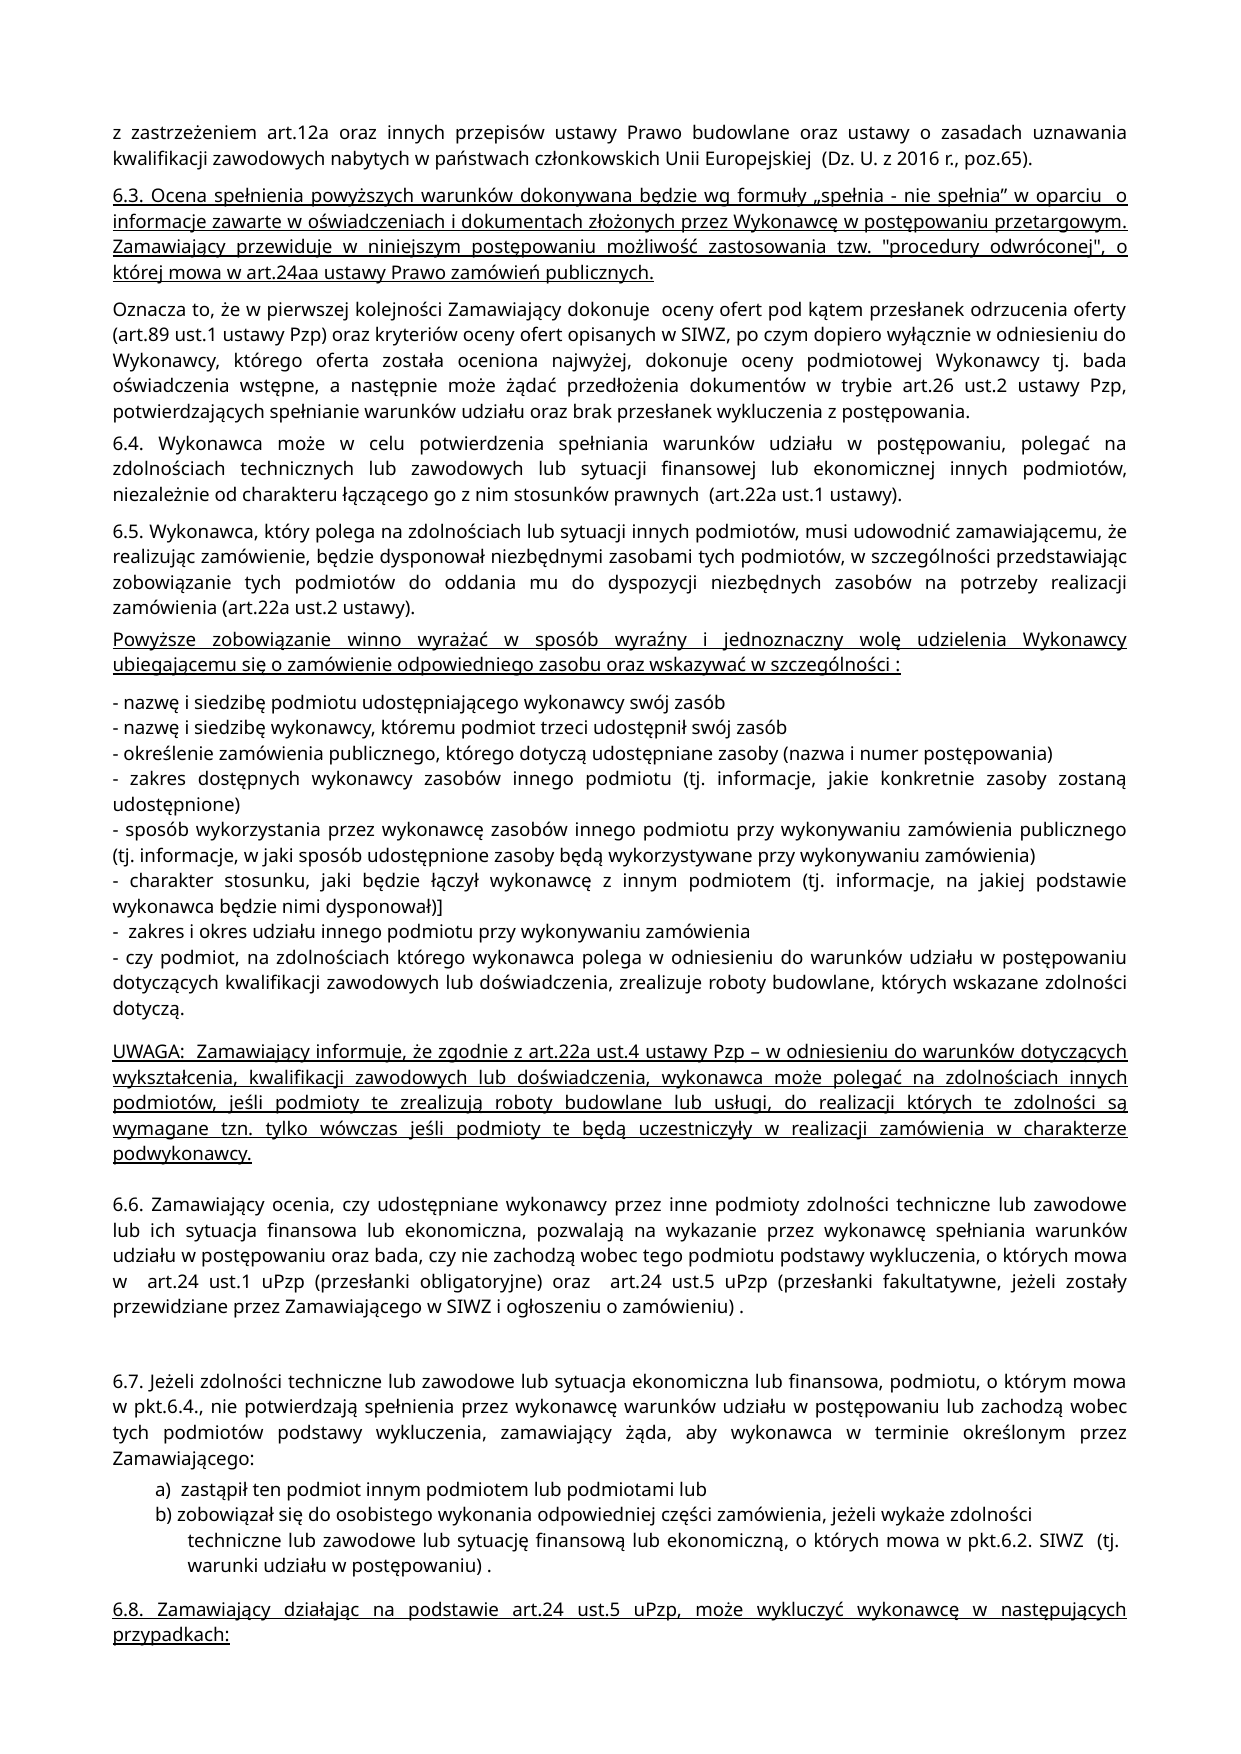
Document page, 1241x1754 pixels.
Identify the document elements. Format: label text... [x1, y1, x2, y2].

text 6.6. Zamawiający ocenia, czy udostępniane wykonawcy przez inne podmioty zdolności techniczne lub zawodowe lub ich sytuacja finansowa lub ekonomiczna, pozwalają na wykazanie przez wykonawcę spełniania warunków udziału w postępowaniu oraz bada, czy nie zachodzą wobec tego podmiotu podstawy wykluczenia, o których mowa w art.24 ust.1 uPzp (przesłanki obligatoryjne) oraz art.24 ust.5 uPzp (przesłanki fakultatywne, jeżeli zostały przewidziane przez Zamawiającego w SIWZ i ogłoszeniu o zamówieniu) . [112, 1192, 1128, 1319]
text - charakter stosunku, jaki będzie łączył wykonawcę z innym podmiotem (tj. informacje, na jakiej podstawie wykonawca będzie nimi dysponował)] [112, 868, 1128, 919]
text informacje zawarte w oświadczeniach i dokumentach złożonych przez Wykonawcę w postępowaniu przetargowym. [112, 205, 1128, 230]
text wykształcenia, kwalifikacji zawodowych lub doświadczenia, wykonawca może polegać na zdolnościach innych [112, 1062, 1128, 1086]
text a) zastąpił ten podmiot innym podmiotem lub podmiotami lub [112, 1476, 1128, 1502]
text - zakres dostępnych wykonawcy zasobów innego podmiotu (tj. informacje, jakie konkretnie zasoby zostaną udostępnione) [112, 766, 1128, 817]
text z zastrzeżeniem art.12a oraz innych przepisów ustawy Prawo budowlane oraz ustawy o zasadach uznawania kwalifikacji zawodowych nabytych w państwach członkowskich Unii Europejskiej (Dz. U. z 2016 r., poz.65). [112, 119, 1128, 171]
text podmiotów, jeśli podmioty te zrealizują roboty budowlane lub usługi, do realizacji których te zdolności są [112, 1087, 1128, 1111]
text 6.4. Wykonawca może w celu potwierdzenia spełniania warunków udziału w postępowaniu, polegać na zdolnościach technicznych lub zawodowych lub sytuacji finansowej lub ekonomicznej innych podmiotów, niezależnie od charakteru łączącego go z nim stosunków prawnych (art.22a ust.1 ustawy). [112, 430, 1128, 506]
text podwykonawcy. [112, 1138, 1128, 1166]
text 6.3. Ocena spełnienia powyższych warunków dokonywana będzie wg formuły „spełnia - nie spełnia” w oparciu o [112, 182, 1128, 204]
text przypadkach: [112, 1619, 1128, 1647]
text - sposób wykorzystania przez wykonawcę zasobów innego podmiotu przy wykonywaniu zamówienia publicznego (tj. informacje, w jaki sposób udostępnione zasoby będą wykorzystywane przy wykonywaniu zamówienia) [112, 817, 1128, 868]
text Powyższe zobowiązanie winno wyrażać w sposób wyraźny i jednoznaczny wolę udzielenia Wykonawcy ubiegającemu się o zamówienie odpowiedniego zasobu oraz wskazywać w szczególności : [112, 626, 1128, 677]
text Oznacza to, że w pierwszej kolejności Zamawiający dokonuje oceny ofert pod kątem przesłanek odrzucenia oferty (art.89 ust.1 ustawy Pzp) oraz kryteriów oceny ofert opisanych w SIWZ, po czym dopiero wyłącznie w odniesieniu do Wykonawcy, którego oferta została oceniona najwyżej, dokonuje oceny podmiotowej Wykonawcy tj. bada oświadczenia wstępne, a następnie może żądać przedłożenia dokumentów w trybie art.26 ust.2 ustawy Pzp, potwierdzających spełnianie warunków udziału oraz brak przesłanek wykluczenia z postępowania. [112, 296, 1128, 424]
text UWAGA: Zamawiający informuje, że zgodnie z art.22a ust.4 ustawy Pzp – w odniesieniu do warunków dotyczących [112, 1038, 1128, 1060]
text której mowa w art.24aa ustawy Prawo zamówień publicznych. [112, 256, 1128, 284]
text - określenie zamówienia publicznego, którego dotyczą udostępniane zasoby (nazwa i numer postępowania) [112, 740, 1128, 766]
text 6.8. Zamawiający działając na podstawie art.24 ust.5 uPzp, może wykluczyć wykonawcę w następujących [112, 1596, 1128, 1618]
text - nazwę i siedzibę wykonawcy, któremu podmiot trzeci udostępnił swój zasób [112, 714, 1128, 740]
text - nazwę i siedzibę podmiotu udostępniającego wykonawcy swój zasób [112, 689, 1128, 714]
text wymagane tzn. tylko wówczas jeśli podmioty te będą uczestniczyły w realizacji zamówienia w charakterze [112, 1112, 1128, 1137]
text b) zobowiązał się do osobistego wykonania odpowiedniej części zamówienia, jeżeli wykaże zdolności techniczne lub zawodowe lub sytuację finansową lub ekonomiczną, o których mowa w pkt.6.2. SIWZ (tj. warunki udziału w postępowaniu) . [112, 1502, 1128, 1578]
text - zakres i okres udziału innego podmiotu przy wykonywaniu zamówienia [112, 919, 1128, 944]
text - czy podmiot, na zdolnościach którego wykonawca polega w odniesieniu do warunków udziału w postępowaniu dotyczących kwalifikacji zawodowych lub doświadczenia, zrealizuje roboty budowlane, których wskazane zdolności dotyczą. [112, 944, 1128, 1021]
text Zamawiający przewiduje w niniejszym postępowaniu możliwość zastosowania tzw. "procedury odwróconej", o [112, 231, 1128, 255]
text 6.5. Wykonawca, który polega na zdolnościach lub sytuacji innych podmiotów, musi udowodnić zamawiającemu, że realizując zamówienie, będzie dysponował niezbędnymi zasobami tych podmiotów, w szczególności przedstawiając zobowiązanie tych podmiotów do oddania mu do dyspozycji niezbędnych zasobów na potrzeby realizacji zamówienia (art.22a ust.2 ustawy). [112, 518, 1128, 620]
text 6.7. Jeżeli zdolności techniczne lub zawodowe lub sytuacja ekonomiczna lub finansowa, podmiotu, o którym mowa w pkt.6.4., nie potwierdzają spełnienia przez wykonawcę warunków udziału w postępowaniu lub zachodzą wobec tych podmiotów podstawy wykluczenia, zamawiający żąda, aby wykonawca w terminie określonym przez Zamawiającego: [112, 1368, 1128, 1470]
